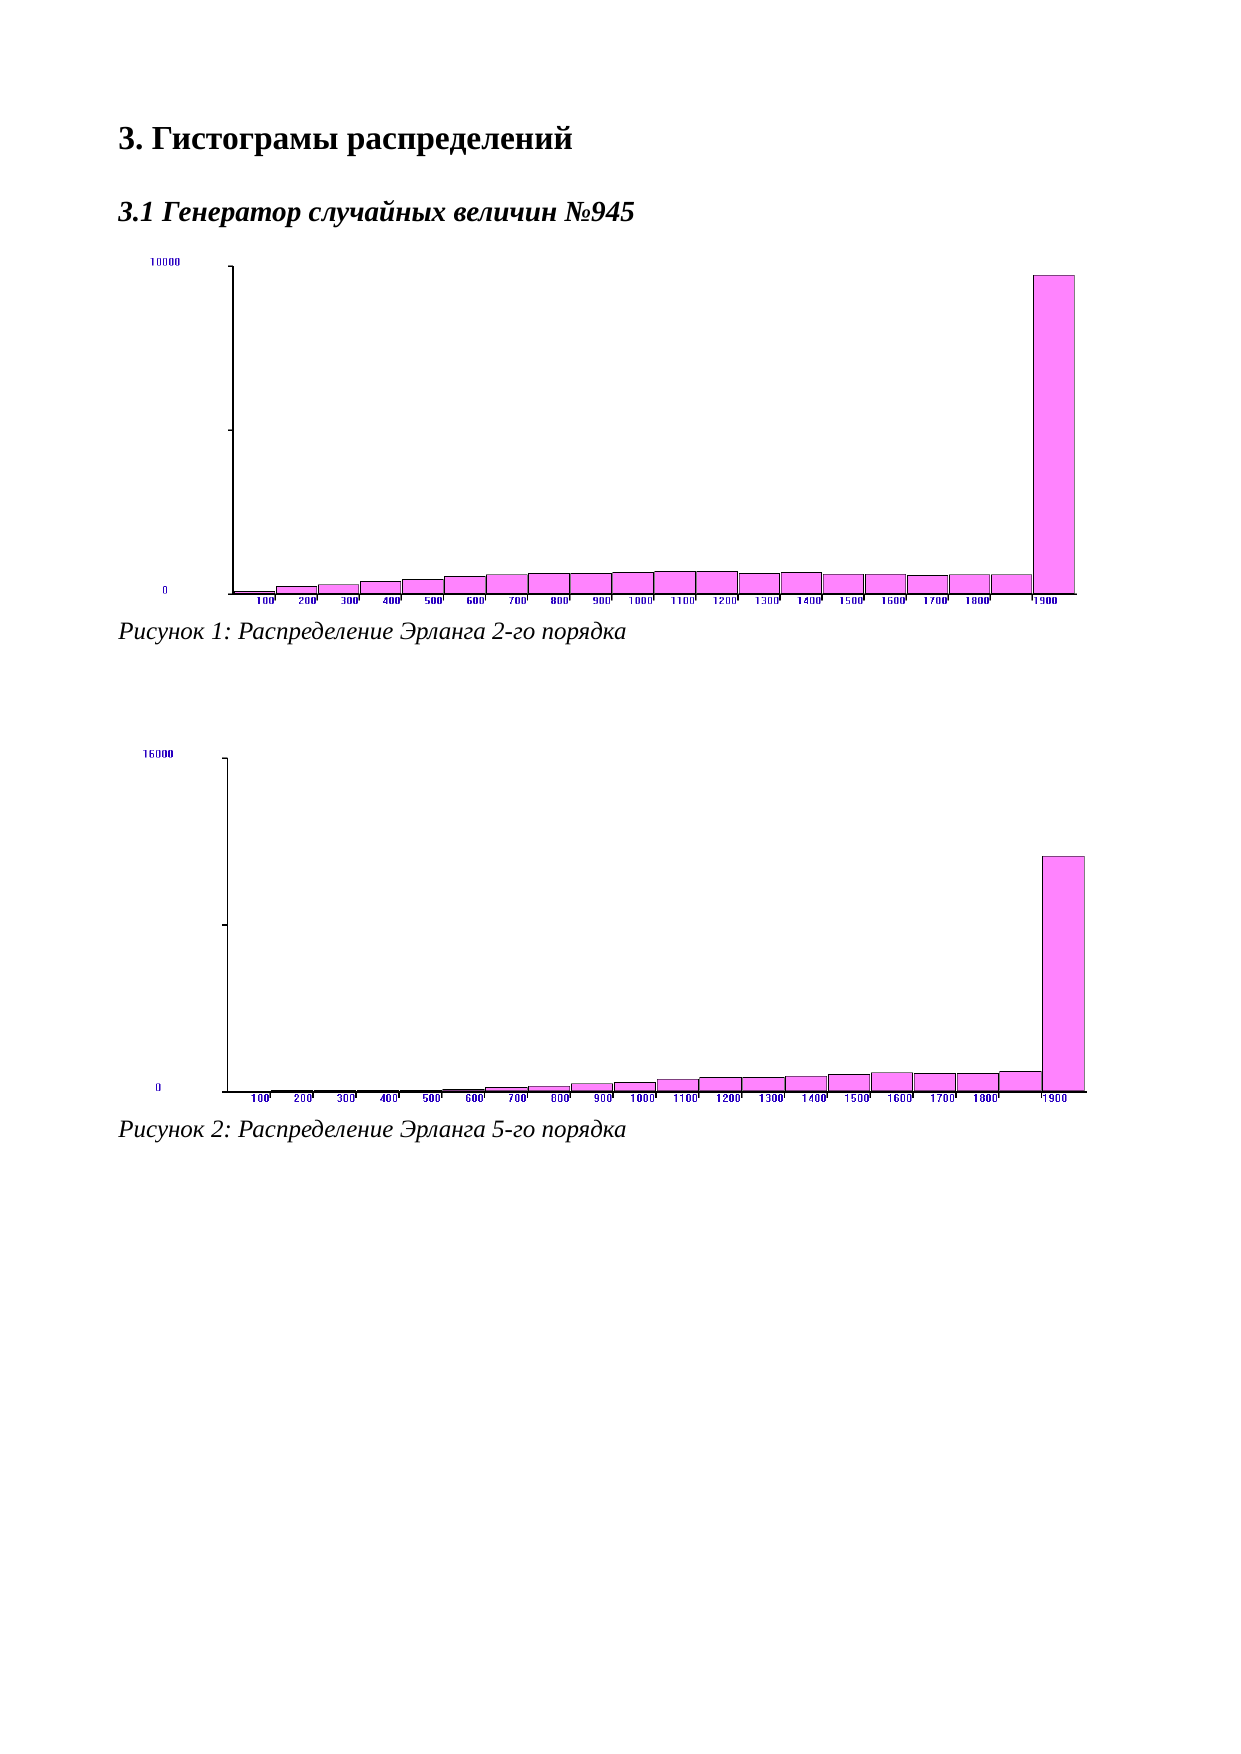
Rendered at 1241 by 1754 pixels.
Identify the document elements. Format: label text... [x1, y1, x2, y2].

subtitle 3.1 Генератор случайных величин №945 [118, 194, 1122, 228]
subtitle 3. Гистограмы распределений [118, 118, 1122, 157]
text Рисунок 2: Распределение Эрланга 5-го порядка [118, 1115, 1122, 1143]
picture [118, 740, 1123, 1115]
picture [118, 252, 1123, 617]
text Рисунок 1: Распределение Эрланга 2-го порядка [118, 617, 1122, 645]
